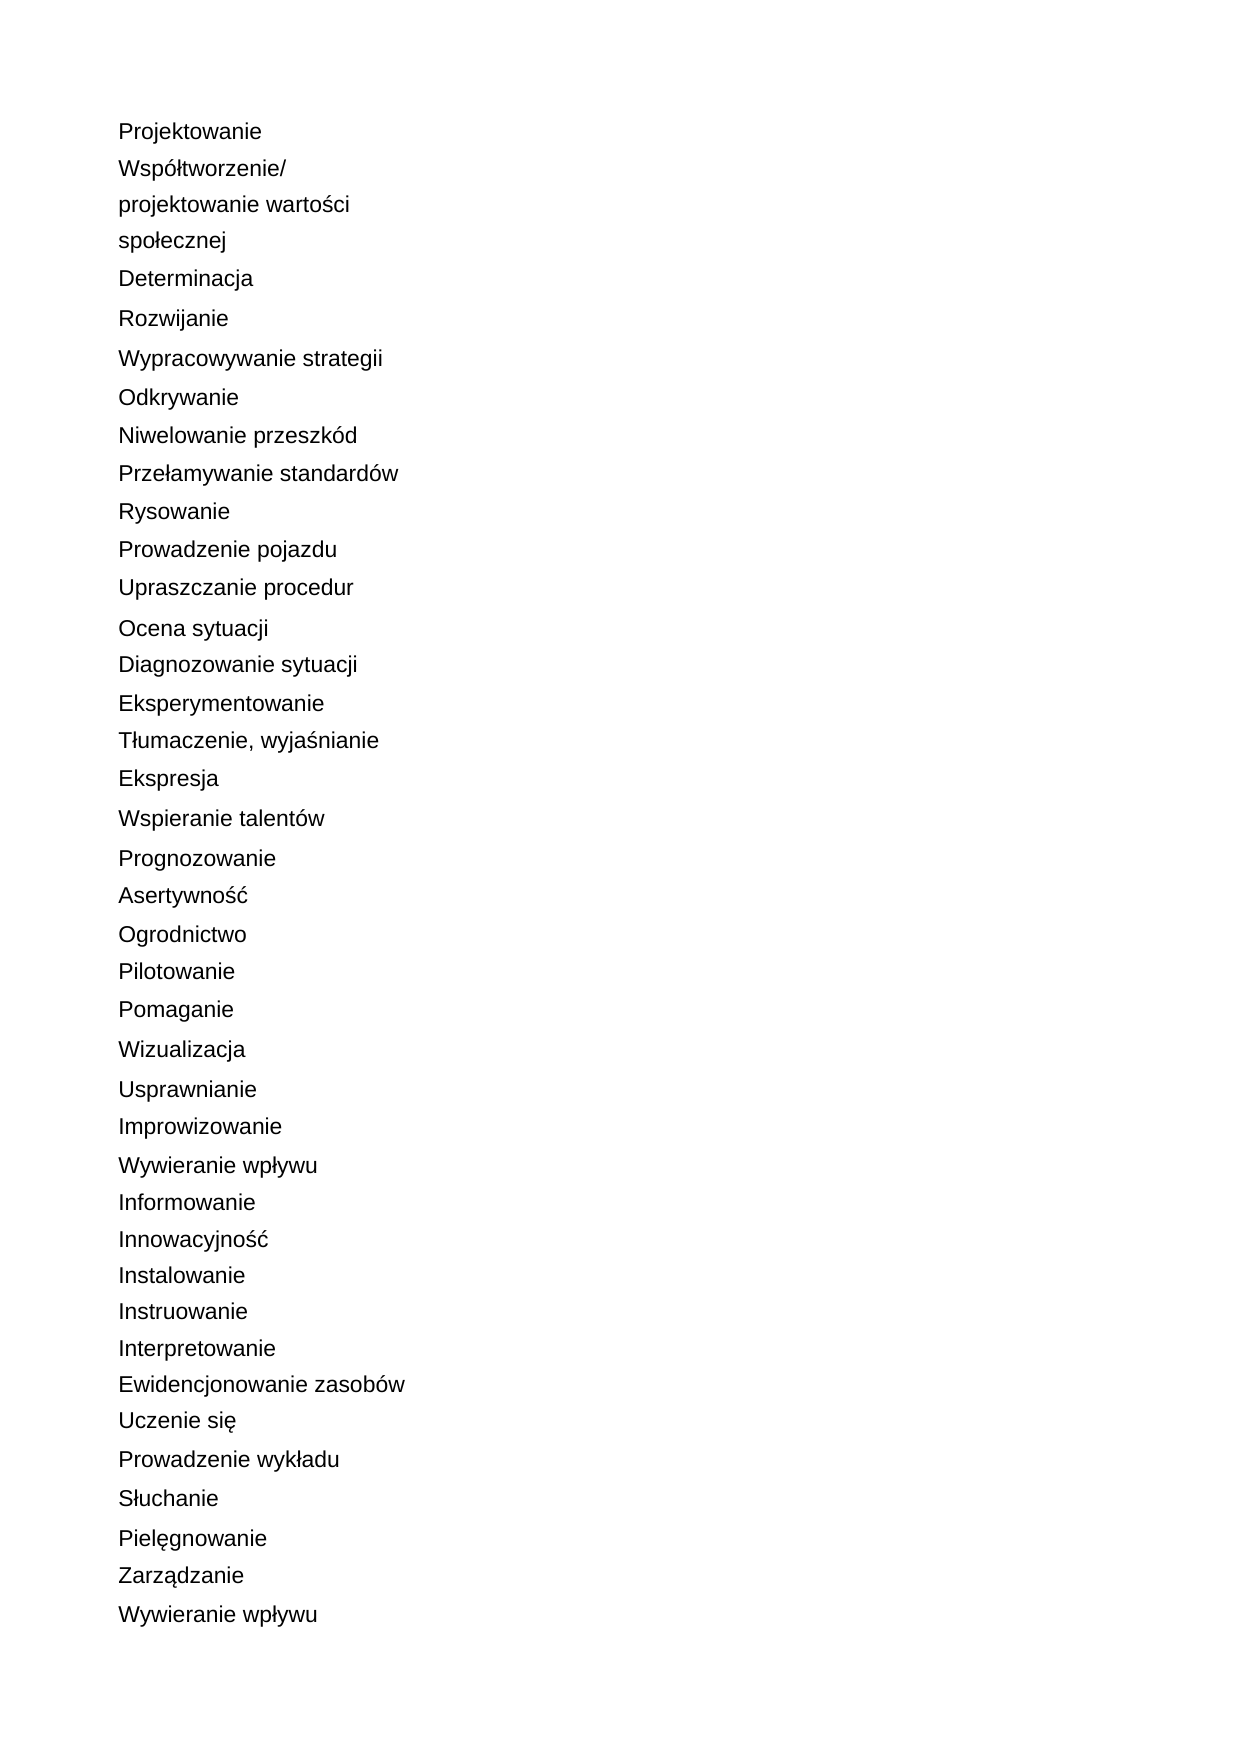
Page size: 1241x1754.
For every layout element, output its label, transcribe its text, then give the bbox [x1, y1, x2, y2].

table_cell Ewidencjonowanie zasobów [118, 1371, 419, 1407]
table_cell Pomaganie [118, 995, 419, 1034]
table_cell Zarządzanie [118, 1563, 419, 1599]
table_cell Interpretowanie [118, 1335, 419, 1371]
table_cell Uczenie się [118, 1408, 419, 1444]
table_cell Usprawnianie [118, 1074, 419, 1113]
table_cell Diagnozowanie sytuacji [118, 651, 419, 688]
table_cell Wywieranie wpływu [118, 1599, 419, 1628]
table_cell Niwelowanie przeszkód [118, 422, 419, 458]
table_cell Współtworzenie/projektowanie wartości społecznej [118, 155, 419, 263]
table_cell Wizualizacja [118, 1034, 419, 1074]
table_cell Instruowanie [118, 1298, 419, 1335]
table_cell Eksperymentowanie [118, 688, 419, 727]
table_cell Pielęgnowanie [118, 1523, 419, 1562]
table_cell Słuchanie [118, 1483, 419, 1523]
table_cell Determinacja [118, 264, 419, 303]
table_cell Przełamywanie standardów [118, 458, 419, 498]
table_cell Upraszczanie procedur [118, 574, 419, 610]
table_cell [118, 610, 419, 615]
table_cell Prowadzenie wykładu [118, 1444, 419, 1483]
table_cell Wspieranie talentów [118, 803, 419, 843]
table_cell Prowadzenie pojazdu [118, 534, 419, 574]
table_cell Ocena sytuacji [118, 615, 419, 651]
table_cell Instalowanie [118, 1262, 419, 1298]
table_cell Odkrywanie [118, 382, 419, 422]
table_cell Tłumaczenie, wyjaśnianie [118, 727, 419, 763]
table_cell Rysowanie [118, 498, 419, 534]
table_cell Wypracowywanie strategii [118, 343, 419, 382]
table_cell Ekspresja [118, 764, 419, 803]
table_cell Innowacyjność [118, 1226, 419, 1262]
table_cell Informowanie [118, 1189, 419, 1226]
table_cell Rozwijanie [118, 303, 419, 343]
table_cell Improwizowanie [118, 1113, 419, 1150]
table_cell Projektowanie [118, 118, 419, 154]
table_cell Asertywność [118, 882, 419, 919]
table_cell Ogrodnictwo [118, 919, 419, 958]
table_cell Prognozowanie [118, 843, 419, 882]
table_cell Wywieranie wpływu [118, 1150, 419, 1189]
table_cell Pilotowanie [118, 958, 419, 994]
